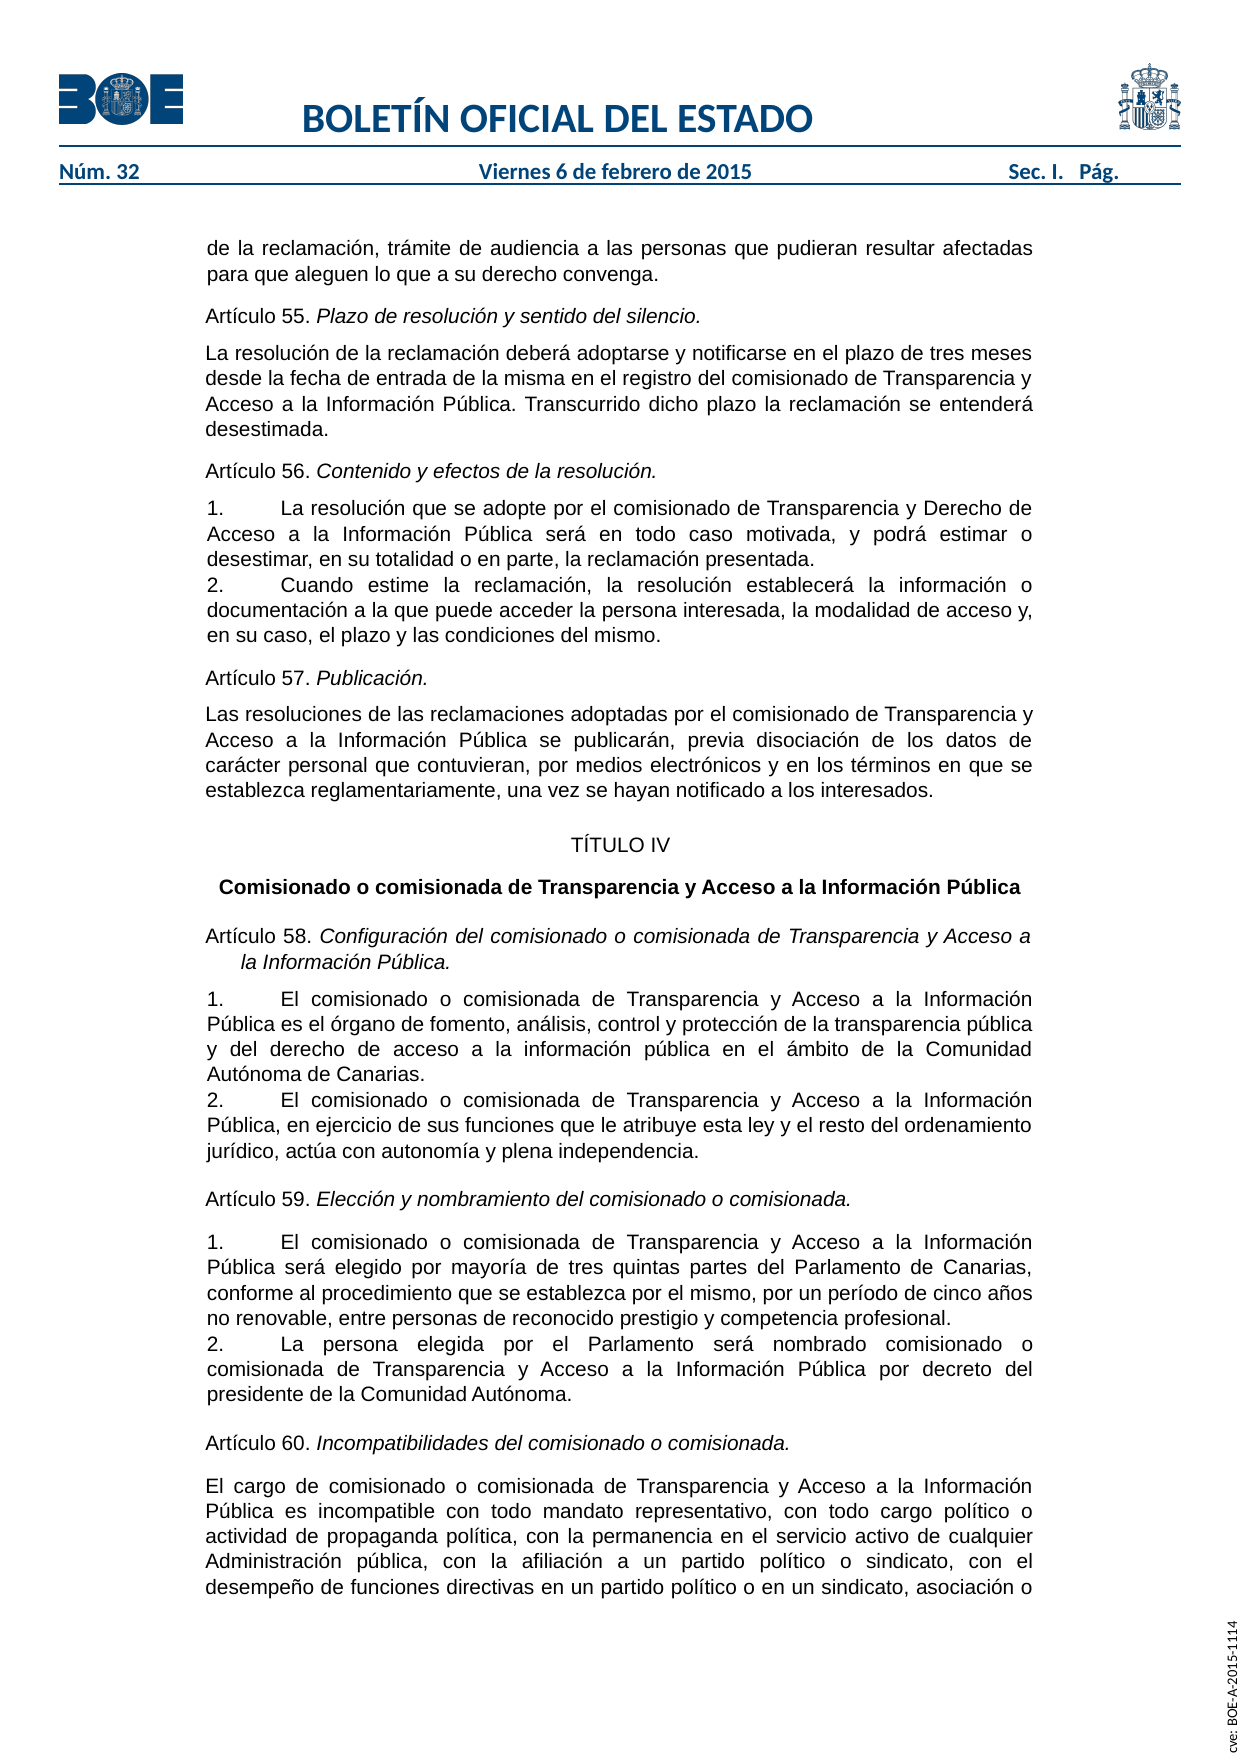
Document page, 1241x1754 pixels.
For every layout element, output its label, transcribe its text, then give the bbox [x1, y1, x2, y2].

list La persona elegida por el Parlamento será nombrado comisionado o comisionada de Transparencia y Acceso a la Información Pública por decreto del presidente de la Comunidad Autónoma. [207, 1332, 1034, 1406]
text Artículo 59. Elección y nombramiento del comisionado o comisionada. [205, 1187, 1034, 1211]
list La resolución que se adopte por el comisionado de Transparencia y Derecho de Acceso a la Información Pública será en todo caso motivada, y podrá estimar o desestimar, en su totalidad o en parte, la reclamación presentada. [207, 496, 1034, 571]
text Las resoluciones de las reclamaciones adoptadas por el comisionado de Transparencia y Acceso a la Información Pública se publicarán, previa disociación de los datos de carácter personal que contuvieran, por medios electrónicos y en los términos en que se establezca reglamentariamente, una vez se hayan notificado a los interesados. [205, 702, 1034, 802]
list Cuando estime la reclamación, la resolución establecerá la información o documentación a la que puede acceder la persona interesada, la modalidad de acceso y, en su caso, el plazo y las condiciones del mismo. [207, 572, 1034, 647]
text Artículo 60. Incompatibilidades del comisionado o comisionada. [205, 1431, 1034, 1455]
text Artículo 56. Contenido y efectos de la resolución. [205, 459, 1034, 483]
list de la reclamación, trámite de audiencia a las personas que pudieran resultar afectadas para que aleguen lo que a su derecho convenga. [207, 236, 1034, 286]
text El cargo de comisionado o comisionada de Transparencia y Acceso a la Información Pública es incompatible con todo mandato representativo, con todo cargo político o actividad de propaganda política, con la permanencia en el servicio activo de cualquier Administración pública, con la afiliación a un partido político o sindicato, con el desempeño de funciones directivas en un partido político o en un sindicato, asociación o [205, 1473, 1034, 1599]
text Artículo 58. Configuración del comisionado o comisionada de Transparencia y Acceso a la Información Pública. [205, 923, 1034, 973]
text TÍTULO IV [207, 833, 1034, 857]
text Artículo 55. Plazo de resolución y sentido del silencio. [205, 304, 1034, 328]
text Comisionado o comisionada de Transparencia y Acceso a la Información Pública [219, 875, 1034, 899]
list El comisionado o comisionada de Transparencia y Acceso a la Información Pública es el órgano de fomento, análisis, control y protección de la transparencia pública y del derecho de acceso a la información pública en el ámbito de la Comunidad Autónoma de Canarias. [207, 986, 1034, 1086]
list El comisionado o comisionada de Transparencia y Acceso a la Información Pública, en ejercicio de sus funciones que le atribuye esta ley y el resto del ordenamiento jurídico, actúa con autonomía y plena independencia. [207, 1088, 1034, 1163]
list El comisionado o comisionada de Transparencia y Acceso a la Información Pública será elegido por mayoría de tres quintas partes del Parlamento de Canarias, conforme al procedimiento que se establezca por el mismo, por un período de cinco años no renovable, entre personas de reconocido prestigio y competencia profesional. [207, 1230, 1034, 1330]
text La resolución de la reclamación deberá adoptarse y notificarse en el plazo de tres meses desde la fecha de entrada de la misma en el registro del comisionado de Transparencia y Acceso a la Información Pública. Transcurrido dicho plazo la reclamación se entenderá desestimada. [205, 341, 1034, 441]
text Artículo 57. Publicación. [205, 666, 1034, 689]
